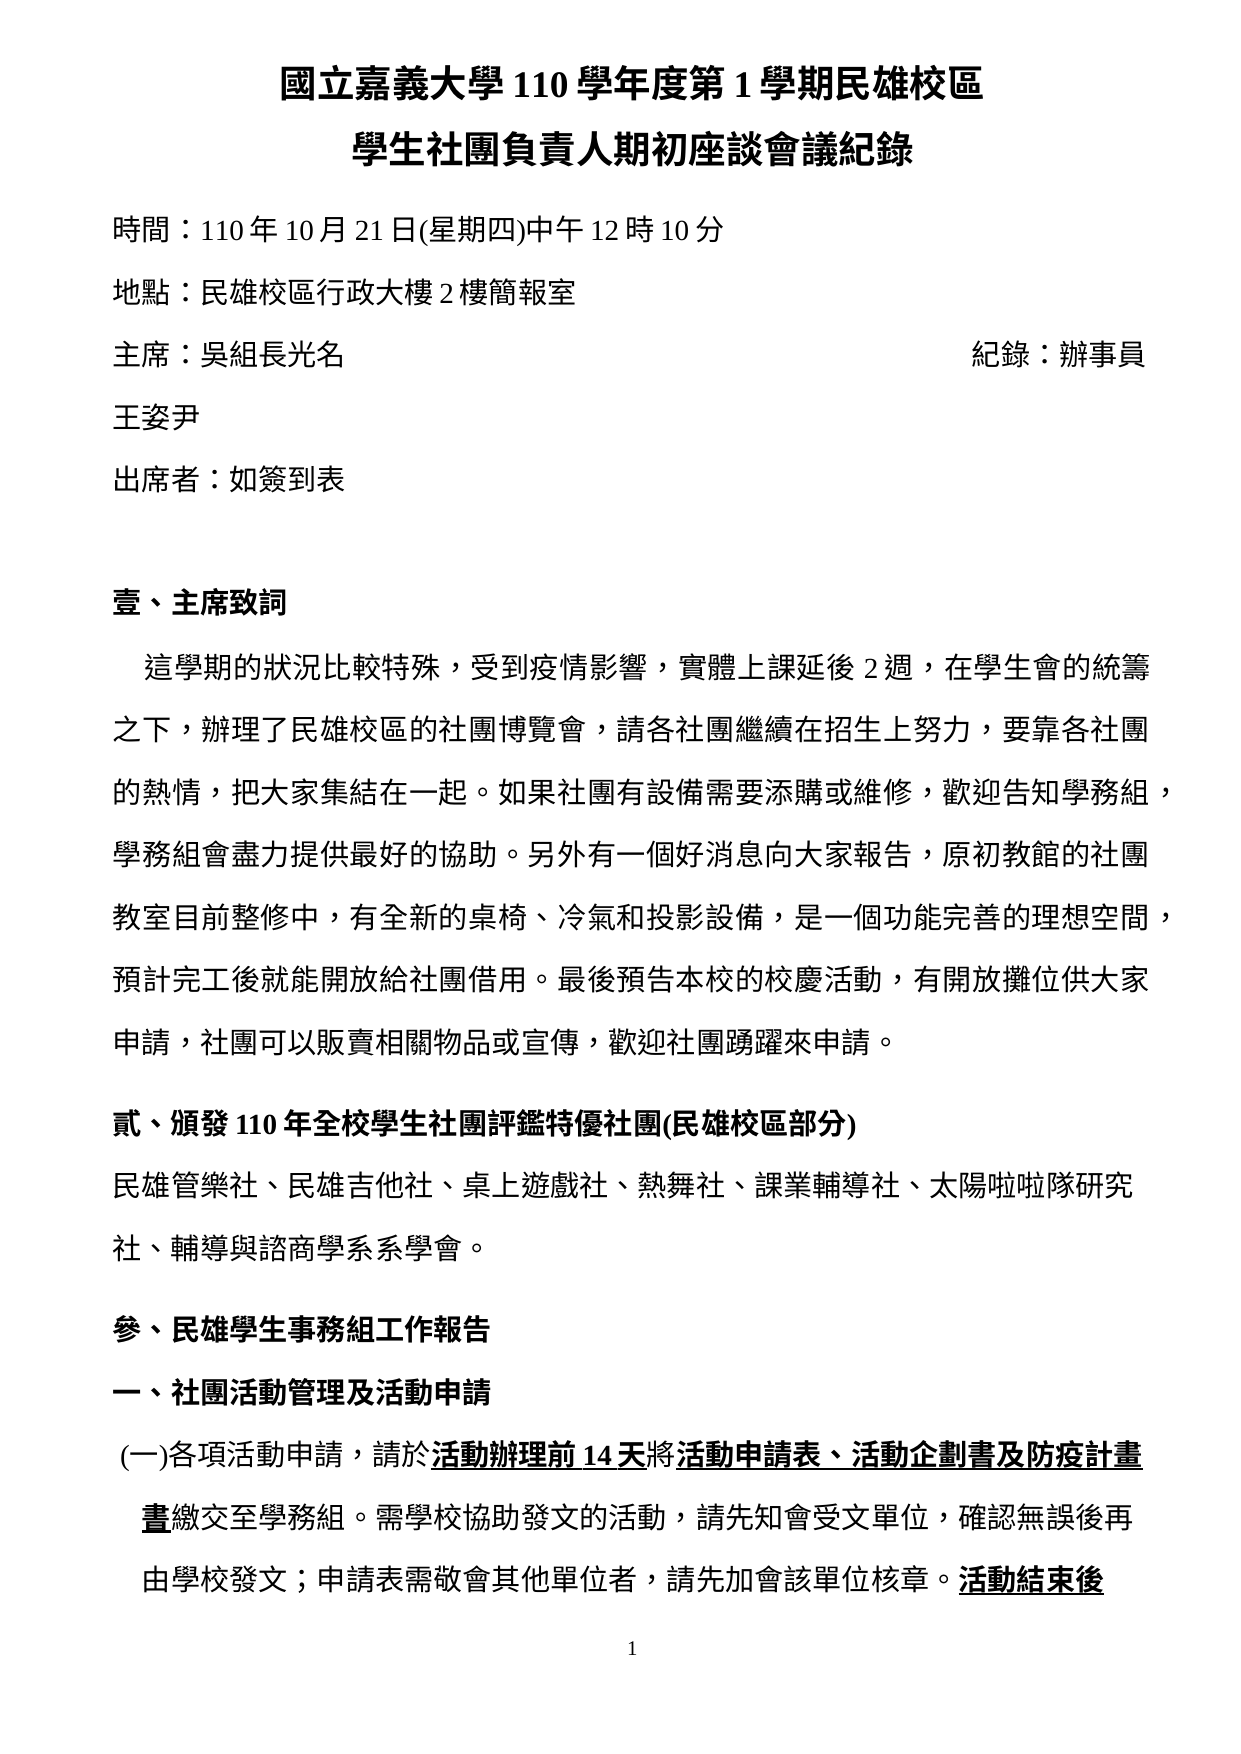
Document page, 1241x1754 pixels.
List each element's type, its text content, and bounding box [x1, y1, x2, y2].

text 這學期的狀況比較特殊，受到疫情影響，實體上課延後2週，在學生會的統籌之下，辦理了民雄校區的社團博覽會，請各社團繼續在招生上努力，要靠各社團的熱情，把大家集結在一起。如果社團有設備需要添購或維修，歡迎告知學務組，學務組會盡力提供最好的協助。另外有一個好消息向大家報告，原初教館的社團教室目前整修中，有全新的桌椅、冷氣和投影設備，是一個功能完善的理想空間，預計完工後就能開放給社團借用。最後預告本校的校慶活動，有開放攤位供大家申請，社團可以販賣相關物品或宣傳，歡迎社團踴躍來申請。 [112, 624, 1152, 1061]
text 學生社團負責人期初座談會議紀錄 [112, 105, 1152, 167]
text 時間：110年10月21日(星期四)中午12時10分 [112, 186, 1152, 249]
text 民雄管樂社、民雄吉他社、桌上遊戲社、熱舞社、課業輔導社、太陽啦啦隊研究社、輔導與諮商學系系學會。 [112, 1142, 1152, 1267]
text 地點：民雄校區行政大樓2樓簡報室 [112, 249, 1152, 311]
text 出席者：如簽到表 [112, 436, 1152, 499]
text 參、民雄學生事務組工作報告 [112, 1286, 1152, 1349]
text (一)各項活動申請，請於活動辦理前14天將活動申請表、活動企劃書及防疫計畫 [112, 1411, 1152, 1474]
text 貳、頒發110年全校學生社團評鑑特優社團(民雄校區部分) [112, 1080, 1152, 1142]
text 書繳交至學務組。需學校協助發文的活動，請先知會受文單位，確認無誤後再 [112, 1474, 1152, 1536]
text 一、社團活動管理及活動申請 [112, 1349, 1152, 1411]
list 主席致詞 [112, 561, 1152, 624]
text 主席：吳組長光名 紀錄：辦事員王姿尹 [112, 311, 1152, 436]
text 國立嘉義大學110學年度第1學期民雄校區 [112, 42, 1152, 105]
text 由學校發文；申請表需敬會其他單位者，請先加會該單位核章。活動結束後 [112, 1536, 1152, 1599]
